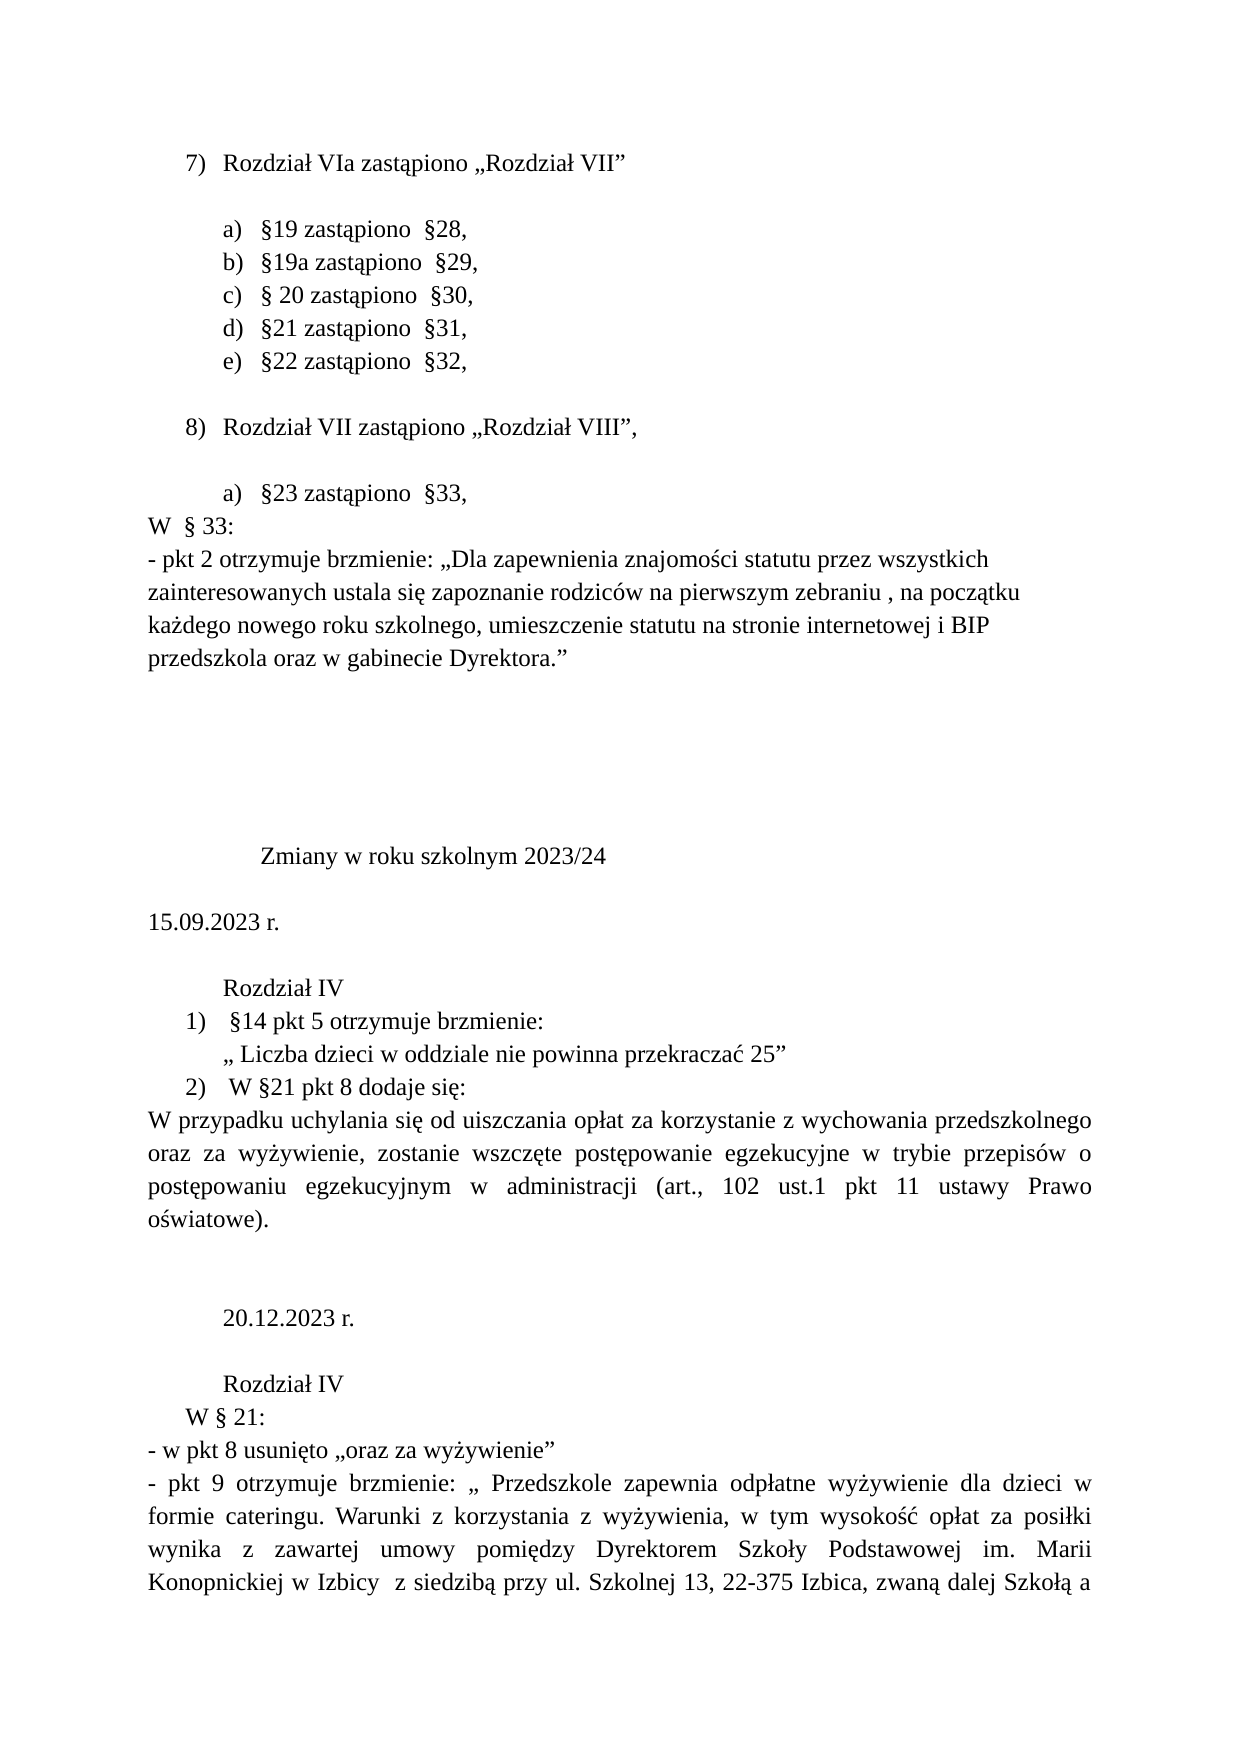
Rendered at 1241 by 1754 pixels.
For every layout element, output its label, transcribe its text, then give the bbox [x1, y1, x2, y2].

list §19a zastąpiono §29, [223, 247, 1093, 275]
list §21 zastąpiono §31, [223, 313, 1093, 341]
list Rozdział IV [223, 973, 1093, 1002]
text W § 21: [185, 1402, 1093, 1431]
list Rozdział VIa zastąpiono „Rozdział VII” [185, 148, 1093, 176]
text - pkt 9 otrzymuje brzmienie: „ Przedszkole zapewnia odpłatne wyżywienie dla dzieci w formie cateringu. Warunki z korzystania z wyżywienia, w tym wysokość opłat za posiłki wynika z zawartej umowy pomiędzy Dyrektorem Szkoły Podstawowej im. Marii Konopnickiej w Izbicy z siedzibą przy ul. Szkolnej 13, 22-375 Izbica, zwaną dalej Szkołą a [148, 1468, 1093, 1596]
text 15.09.2023 r. [148, 907, 1093, 936]
text W przypadku uchylania się od uiszczania opłat za korzystanie z wychowania przedszkolnego oraz za wyżywienie, zostanie wszczęte postępowanie egzekucyjne w trybie przepisów o postępowaniu egzekucyjnym w administracji (art., 102 ust.1 pkt 11 ustawy Prawo oświatowe). [148, 1105, 1093, 1233]
list §14 pkt 5 otrzymuje brzmienie: [185, 1006, 1093, 1035]
list §23 zastąpiono §33, [223, 478, 1093, 507]
list § 20 zastąpiono §30, [223, 280, 1093, 308]
list Zmiany w roku szkolnym 2023/24 [260, 841, 1093, 870]
list „ Liczba dzieci w oddziale nie powinna przekraczać 25” [223, 1039, 1093, 1068]
text - w pkt 8 usunięto „oraz za wyżywienie” [148, 1435, 1093, 1464]
list Rozdział VII zastąpiono „Rozdział VIII”, [185, 412, 1093, 441]
text W § 33: [148, 511, 1093, 539]
list Rozdział IV [223, 1369, 1093, 1398]
list W §21 pkt 8 dodaje się: [185, 1072, 1093, 1101]
list §22 zastąpiono §32, [223, 346, 1093, 374]
list §19 zastąpiono §28, [223, 214, 1093, 242]
text - pkt 2 otrzymuje brzmienie: „Dla zapewnienia znajomości statutu przez wszystkich zainteresowanych ustala się zapoznanie rodziców na pierwszym zebraniu , na początku każdego nowego roku szkolnego, umieszczenie statutu na stronie internetowej i BIP przedszkola oraz w gabinecie Dyrektora.” [148, 544, 1093, 672]
list 20.12.2023 r. [223, 1303, 1093, 1332]
